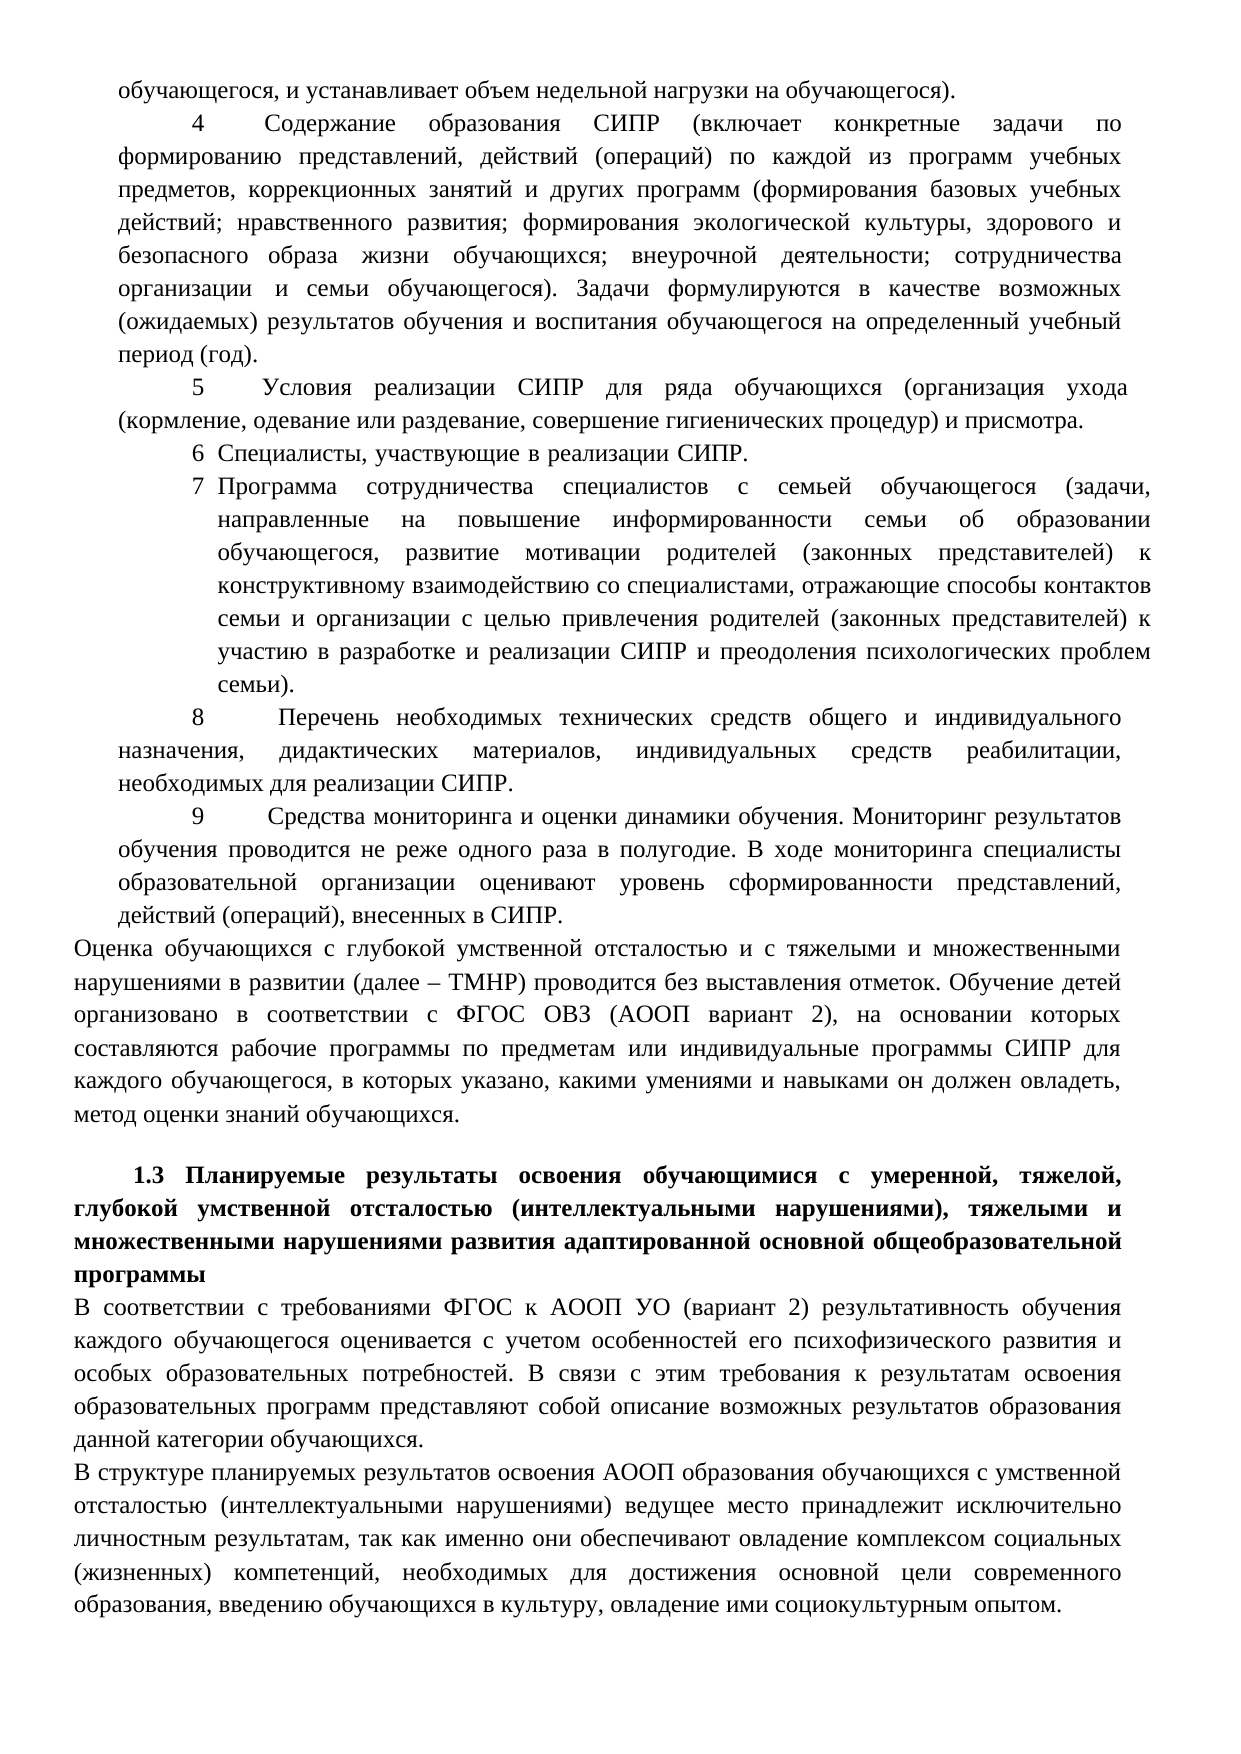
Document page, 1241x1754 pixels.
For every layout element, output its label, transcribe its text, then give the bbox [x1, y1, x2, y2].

list Перечень необходимых технических средств общего и индивидуального назначения, дидактических материалов, индивидуальных средств реабилитации, необходимых для реализации СИПР. [118, 702, 1122, 797]
subtitle 1.3 Планируемые результаты освоения обучающимися с умеренной, тяжелой, глубокой умственной отсталостью (интеллектуальными нарушениями), тяжелыми и множественными нарушениями развития адаптированной основной общеобразовательной программы [74, 1160, 1122, 1288]
list обучающегося, и устанавливает объем недельной нагрузки на обучающегося). [118, 75, 1122, 104]
list Специалисты, участвующие в реализации СИПР. [192, 438, 1152, 467]
text Оценка обучающихся с глубокой умственной отсталостью и с тяжелыми и множественными нарушениями в развитии (далее – ТМНР) проводится без выставления отметок. Обучение детей организовано в соответствии с ФГОС ОВЗ (АООП вариант 2), на основании которых составляются рабочие программы по предметам или индивидуальные программы СИПР для каждого обучающегося, в которых указано, какими умениями и навыками он должен овладеть, метод оценки знаний обучающихся. [74, 933, 1122, 1127]
list Программа сотрудничества специалистов с семьей обучающегося (задачи, направленные на повышение информированности семьи об образовании обучающегося, развитие мотивации родителей (законных представителей) к конструктивному взаимодействию со специалистами, отражающие способы контактов семьи и организации с целью привлечения родителей (законных представителей) к участию в разработке и реализации СИПР и преодоления психологических проблем семьи). [192, 471, 1152, 698]
list Условия реализации СИПР для ряда обучающихся (организация ухода (кормление, одевание или раздевание, совершение гигиенических процедур) и присмотра. [118, 372, 1128, 434]
text В структуре планируемых результатов освоения АООП образования обучающихся с умственной отсталостью (интеллектуальными нарушениями) ведущее место принадлежит исключительно личностным результатам, так как именно они обеспечивают овладение комплексом социальных (жизненных) компетенций, необходимых для достижения основной цели современного образования, введению обучающихся в культуру, овладение ими социокультурным опытом. [74, 1457, 1122, 1618]
text В соответствии с требованиями ФГОС к АООП УО (вариант 2) результативность обучения каждого обучающегося оценивается с учетом особенностей его психофизического развития и особых образовательных потребностей. В связи с этим требования к результатам освоения образовательных программ представляют собой описание возможных результатов образования данной категории обучающихся. [74, 1292, 1122, 1453]
list Содержание образования СИПР (включает конкретные задачи по формированию представлений, действий (операций) по каждой из программ учебных предметов, коррекционных занятий и других программ (формирования базовых учебных действий; нравственного развития; формирования экологической культуры, здорового и безопасного образа жизни обучающихся; внеурочной деятельности; сотрудничества организации и семьи обучающегося). Задачи формулируются в качестве возможных (ожидаемых) результатов обучения и воспитания обучающегося на определенный учебный период (год). [118, 108, 1122, 368]
list Средства мониторинга и оценки динамики обучения. Мониторинг результатов обучения проводится не реже одного раза в полугодие. В ходе мониторинга специалисты образовательной организации оценивают уровень сформированности представлений, действий (операций), внесенных в СИПР. [118, 801, 1122, 929]
